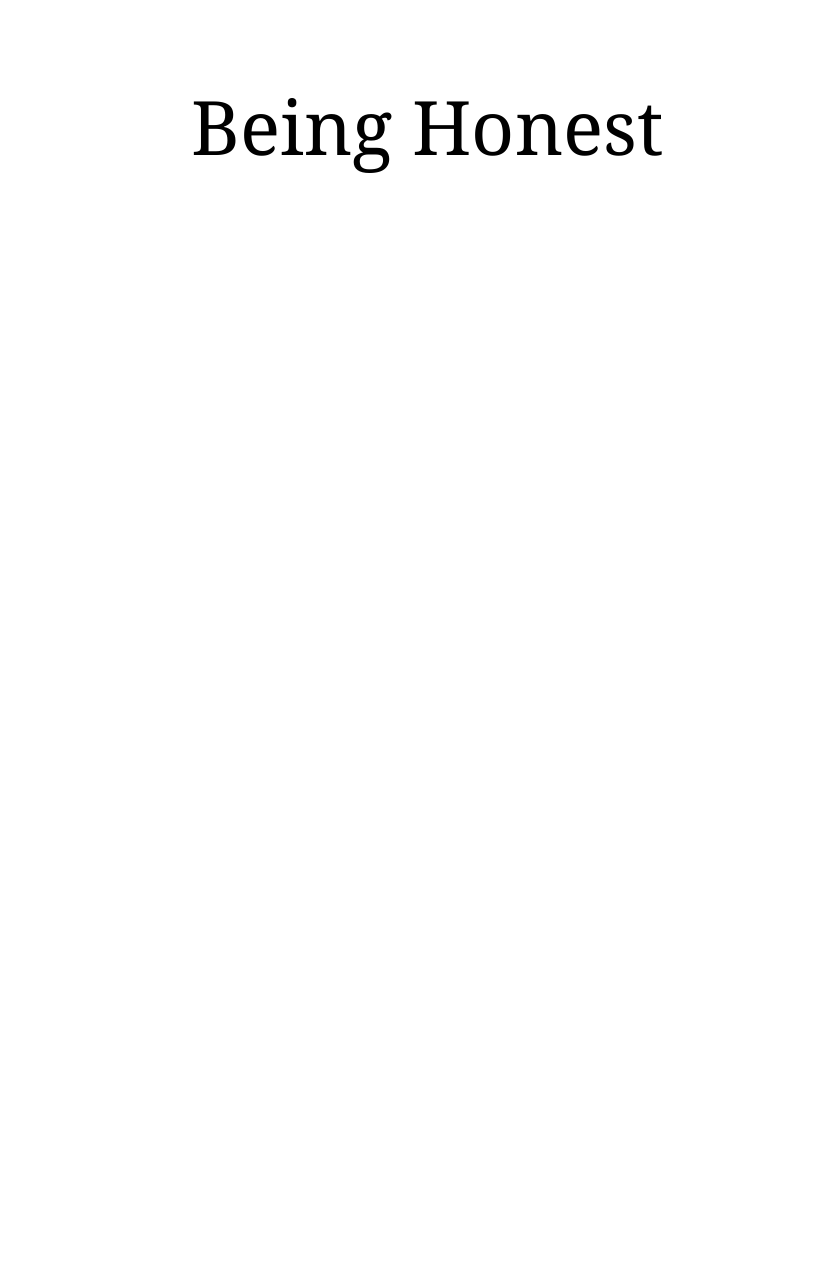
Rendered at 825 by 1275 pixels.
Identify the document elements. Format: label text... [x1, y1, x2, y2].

title Being Honest [30, 75, 795, 177]
